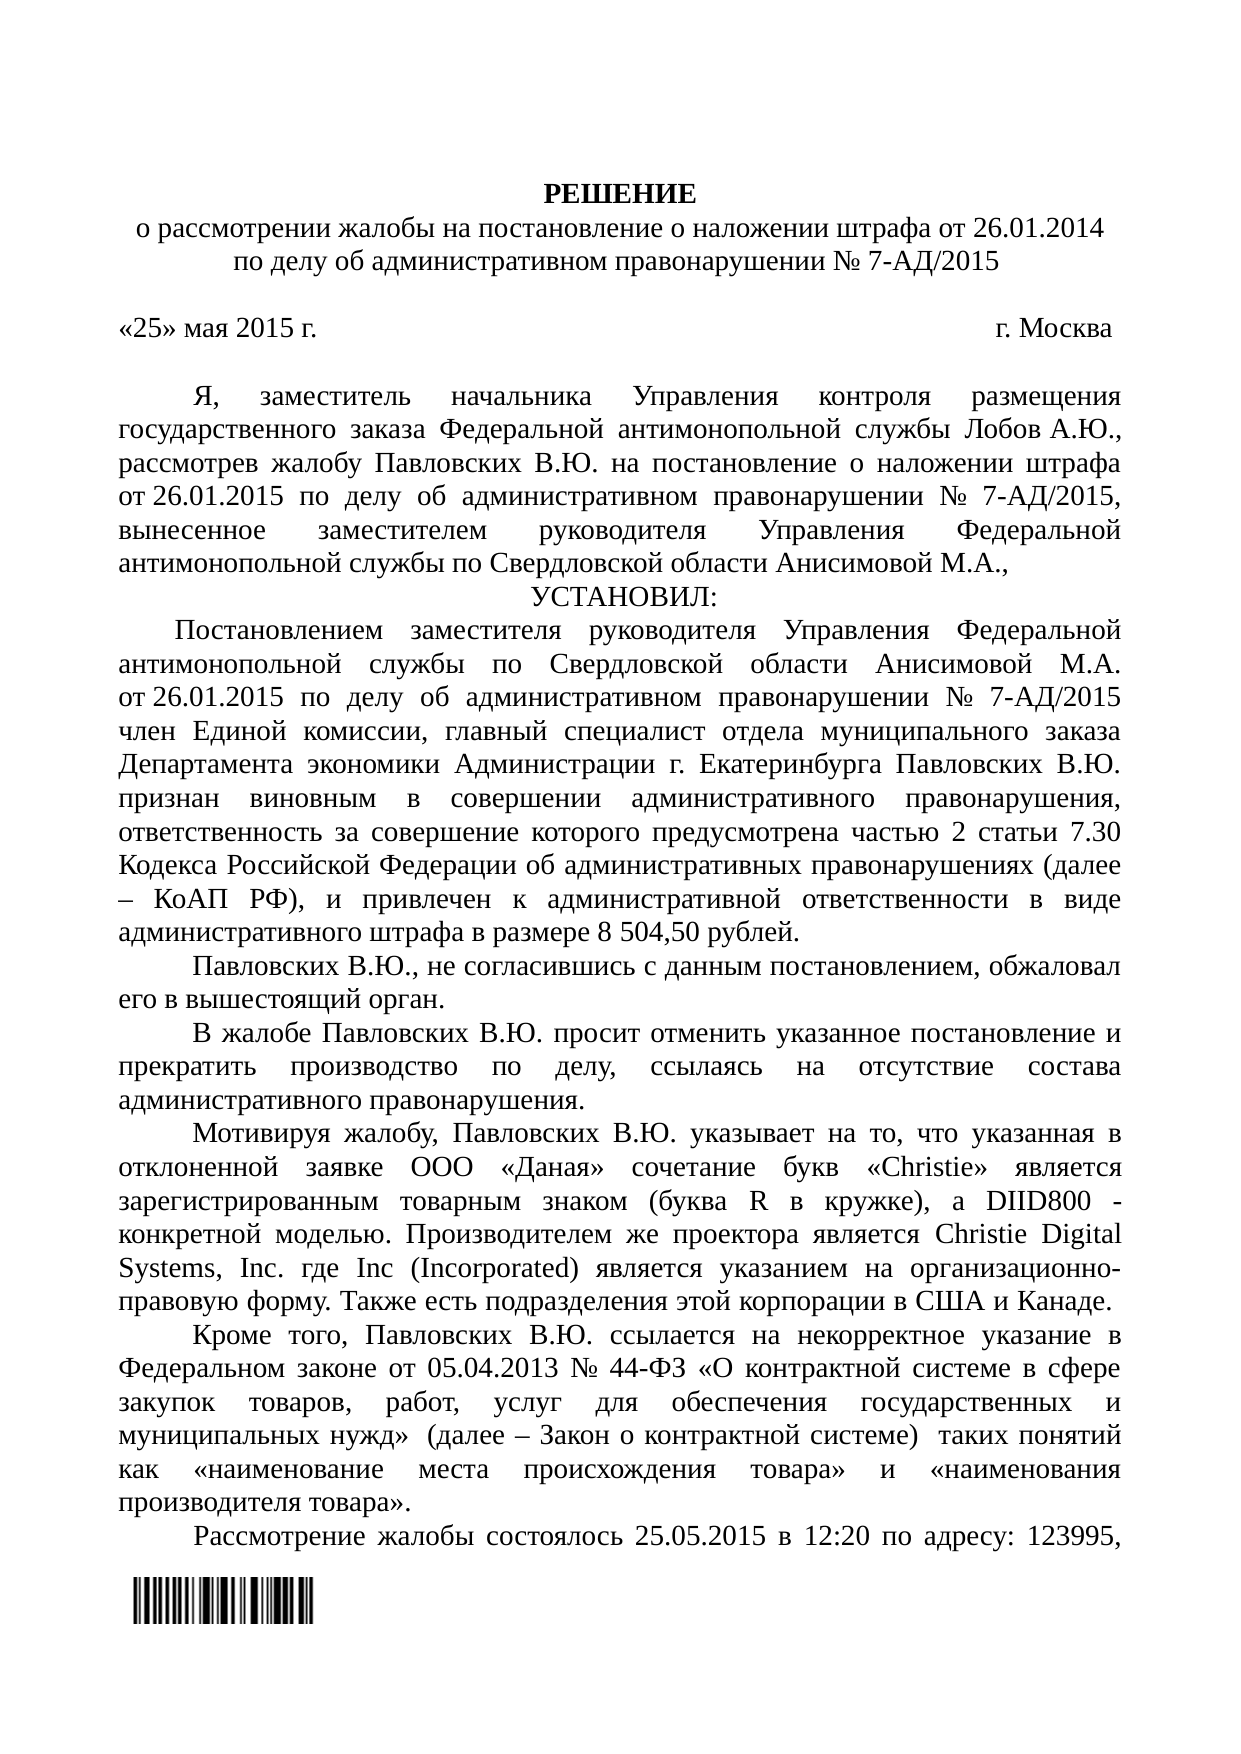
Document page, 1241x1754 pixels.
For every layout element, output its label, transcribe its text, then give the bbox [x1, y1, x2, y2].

subtitle о рассмотрении жалобы на постановление о наложении штрафа от 26.01.2014 по делу об административном правонарушении № 7-АД/2015 [118, 210, 1122, 277]
text Павловских В.Ю., не согласившись с данным постановлением, обжаловал его в вышестоящий орган. [118, 948, 1122, 1015]
text «25» мая 2015 г. г. Москва [118, 311, 1122, 344]
text Я, заместитель начальника Управления контроля размещения государственного заказа Федеральной антимонопольной службы Лобов А.Ю., рассмотрев жалобу Павловских В.Ю. на постановление о наложении штрафа от 26.01.2015 по делу об административном правонарушении № 7-АД/2015, вынесенное заместителем руководителя Управления Федеральной антимонопольной службы по Свердловской области Анисимовой М.А., [118, 378, 1122, 579]
subtitle РЕШЕНИЕ [118, 176, 1122, 210]
text Мотивируя жалобу, Павловских В.Ю. указывает на то, что указанная в отклоненной заявке ООО «Даная» сочетание букв «Christie» является зарегистрированным товарным знаком (буква R в кружке), a DIID800 - конкретной моделью. Производителем же проектора является Christie Digital Systems, Inc. где Inc (Incorporated) является указанием на организационно-правовую форму. Также есть подразделения этой корпорации в США и Канаде. Кроме того, Павловских В.Ю. ссылается на некорректное указание в Федеральном законе от 05.04.2013 № 44-ФЗ «О контрактной системе в сфере закупок товаров, работ, услуг для обеспечения государственных и муниципальных нужд» (далее – Закон о контрактной системе) таких понятий как «наименование места происхождения товара» и «наименования производителя товара». [118, 1116, 1122, 1518]
picture [118, 1577, 331, 1624]
text УСТАНОВИЛ: [118, 579, 1122, 612]
text Постановлением заместителя руководителя Управления Федеральной антимонопольной службы по Свердловской области Анисимовой М.А. от 26.01.2015 по делу об административном правонарушении № 7-АД/2015 член Единой комиссии, главный специалист отдела муниципального заказа Департамента экономики Администрации г. Екатеринбурга Павловских В.Ю. признан виновным в совершении административного правонарушения, ответственность за совершение которого предусмотрена частью 2 статьи 7.30 Кодекса Российской Федерации об административных правонарушениях (далее – КоАП РФ), и привлечен к административной ответственности в виде административного штрафа в размере 8 504,50 рублей. [118, 612, 1122, 948]
text В жалобе Павловских В.Ю. просит отменить указанное постановление и прекратить производство по делу, ссылаясь на отсутствие состава административного правонарушения. [118, 1015, 1122, 1116]
text Рассмотрение жалобы состоялось 25.05.2015 в 12:20 по адресу: 123995, [118, 1518, 1122, 1552]
